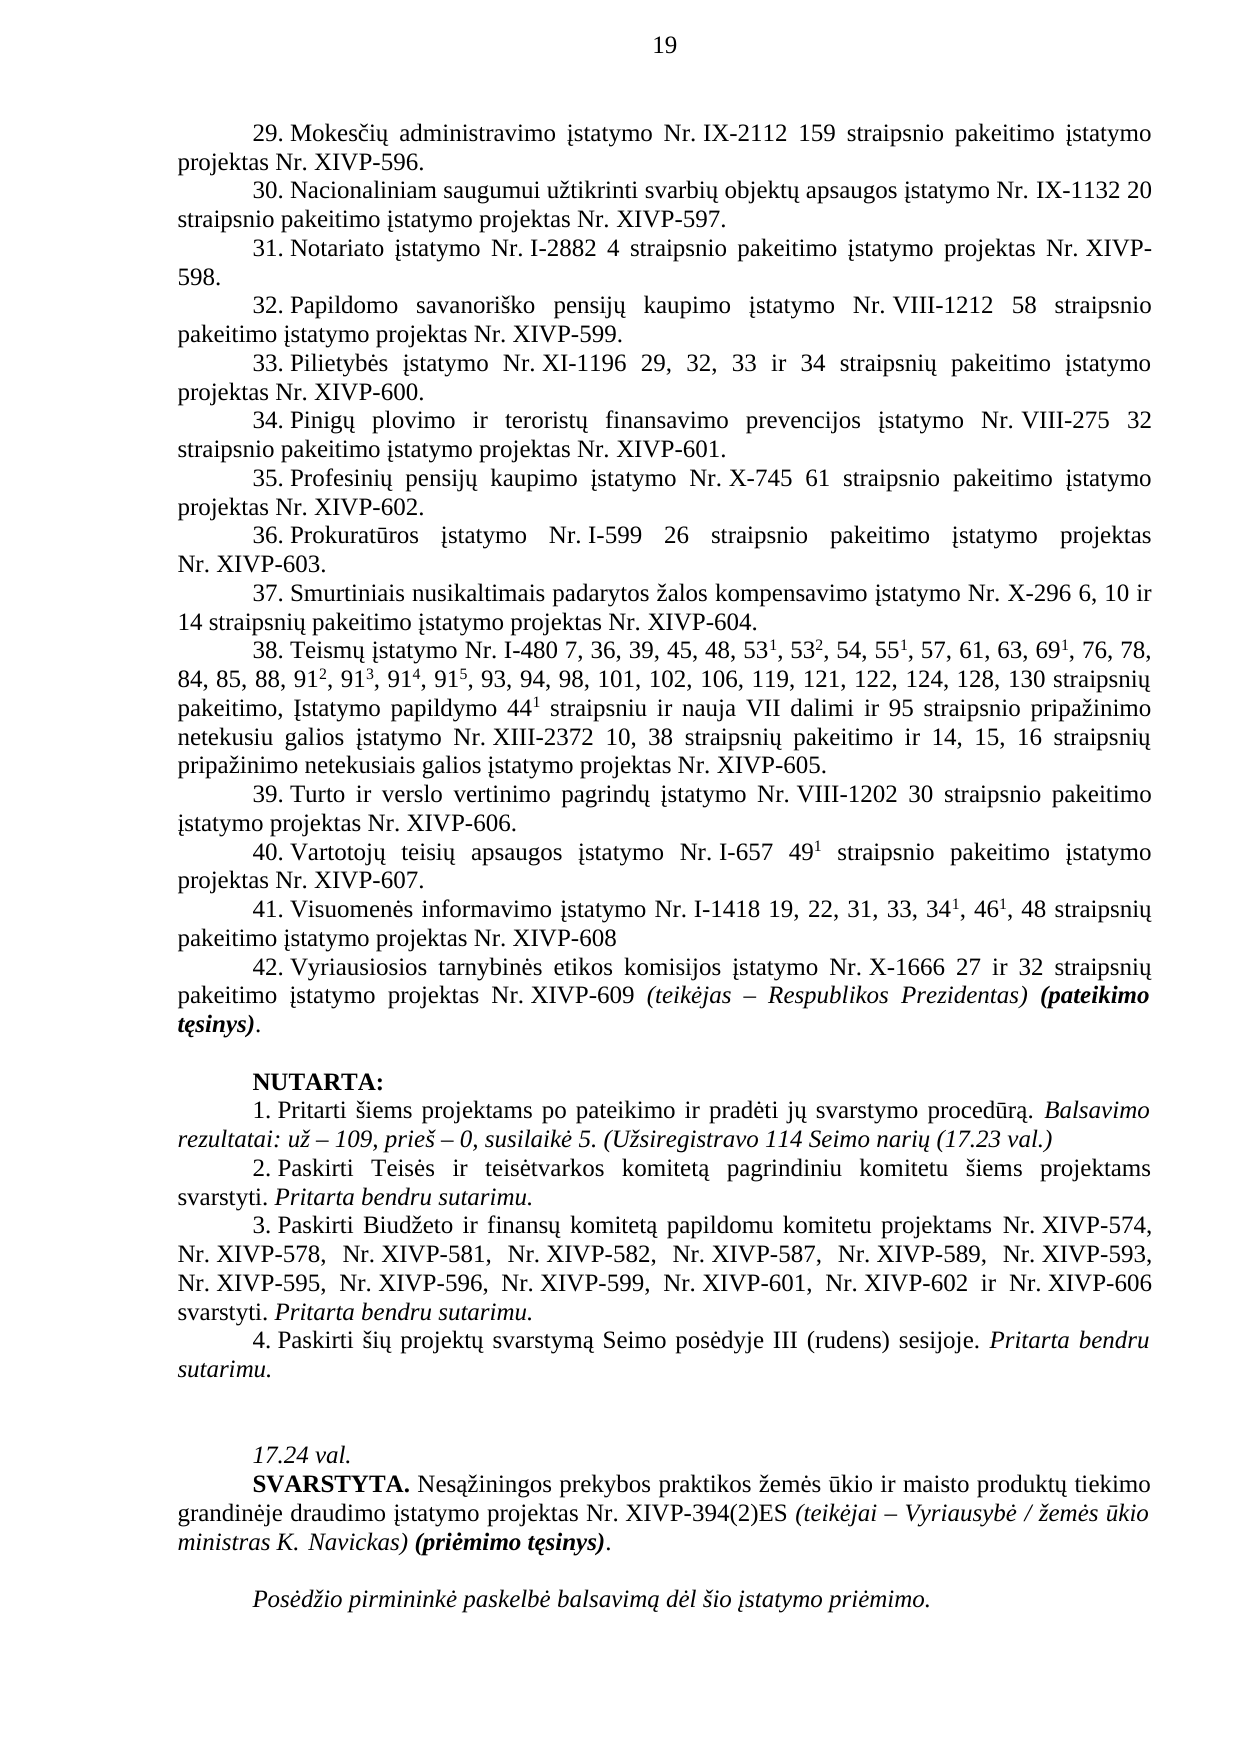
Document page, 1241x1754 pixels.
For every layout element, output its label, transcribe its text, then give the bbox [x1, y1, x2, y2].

text 4. Paskirti šių projektų svarstymą Seimo posėdyje III (rudens) sesijoje. Pritarta bendru sutarimu. [177, 1326, 1152, 1383]
text 3. Paskirti Biudžeto ir finansų komitetą papildomu komitetu projektams Nr. XIVP-574, Nr. XIVP-578, Nr. XIVP-581, Nr. XIVP-582, Nr. XIVP-587, Nr. XIVP-589, Nr. XIVP-593, Nr. XIVP-595, Nr. XIVP-596, Nr. XIVP-599, Nr. XIVP-601, Nr. XIVP-602 ir Nr. XIVP-606 svarstyti. Pritarta bendru sutarimu. [177, 1211, 1152, 1326]
text 38. Teismų įstatymo Nr. I-480 7, 36, 39, 45, 48, 531, 532, 54, 551, 57, 61, 63, 691, 76, 78, 84, 85, 88, 912, 913, 914, 915, 93, 94, 98, 101, 102, 106, 119, 121, 122, 124, 128, 130 straipsnių pakeitimo, Įstatymo papildymo 441 straipsniu ir nauja VII dalimi ir 95 straipsnio pripažinimo netekusiu galios įstatymo Nr. XIII-2372 10, 38 straipsnių pakeitimo ir 14, 15, 16 straipsnių pripažinimo netekusiais galios įstatymo projektas Nr. XIVP-605. [177, 636, 1152, 779]
text 40. Vartotojų teisių apsaugos įstatymo Nr. I-657 491 straipsnio pakeitimo įstatymo projektas Nr. XIVP-607. [177, 837, 1152, 894]
text 39. Turto ir verslo vertinimo pagrindų įstatymo Nr. VIII-1202 30 straipsnio pakeitimo įstatymo projektas Nr. XIVP-606. [177, 779, 1152, 837]
text 1. Pritarti šiems projektams po pateikimo ir pradėti jų svarstymo procedūrą. Balsavimo rezultatai: už – 109, prieš – 0, susilaikė 5. (Užsiregistravo 114 Seimo narių (17.23 val.) [177, 1096, 1152, 1153]
text 17.24 val. [177, 1441, 1152, 1469]
text 2. Paskirti Teisės ir teisėtvarkos komitetą pagrindiniu komitetu šiems projektams svarstyti. Pritarta bendru sutarimu. [177, 1153, 1152, 1211]
text Posėdžio pirmininkė paskelbė balsavimą dėl šio įstatymo priėmimo. [177, 1584, 1152, 1613]
text 32. Papildomo savanoriško pensijų kaupimo įstatymo Nr. VIII-1212 58 straipsnio pakeitimo įstatymo projektas Nr. XIVP-599. [177, 291, 1152, 348]
text 29. Mokesčių administravimo įstatymo Nr. IX-2112 159 straipsnio pakeitimo įstatymo projektas Nr. XIVP-596. [177, 118, 1152, 176]
text 41. Visuomenės informavimo įstatymo Nr. I-1418 19, 22, 31, 33, 341, 461, 48 straipsnių pakeitimo įstatymo projektas Nr. XIVP-608 [177, 894, 1152, 952]
text 30. Nacionaliniam saugumui užtikrinti svarbių objektų apsaugos įstatymo Nr. IX-1132 20 straipsnio pakeitimo įstatymo projektas Nr. XIVP-597. [177, 176, 1152, 233]
text NUTARTA: [177, 1067, 1152, 1096]
text 42. Vyriausiosios tarnybinės etikos komisijos įstatymo Nr. X-1666 27 ir 32 straipsnių pakeitimo įstatymo projektas Nr. XIVP-609 (teikėjas – Respublikos Prezidentas) (pateikimo tęsinys). [177, 952, 1152, 1038]
text 31. Notariato įstatymo Nr. I-2882 4 straipsnio pakeitimo įstatymo projektas Nr. XIVP-598. [177, 233, 1152, 291]
text SVARSTYTA. Nesąžiningos prekybos praktikos žemės ūkio ir maisto produktų tiekimo grandinėje draudimo įstatymo projektas Nr. XIVP-394(2)ES (teikėjai – Vyriausybė / žemės ūkio ministras K. Navickas) (priėmimo tęsinys). [177, 1469, 1152, 1556]
text 37. Smurtiniais nusikaltimais padarytos žalos kompensavimo įstatymo Nr. X-296 6, 10 ir 14 straipsnių pakeitimo įstatymo projektas Nr. XIVP-604. [177, 578, 1152, 636]
text 33. Pilietybės įstatymo Nr. XI-1196 29, 32, 33 ir 34 straipsnių pakeitimo įstatymo projektas Nr. XIVP-600. [177, 348, 1152, 406]
text 35. Profesinių pensijų kaupimo įstatymo Nr. X-745 61 straipsnio pakeitimo įstatymo projektas Nr. XIVP-602. [177, 463, 1152, 521]
text 36. Prokuratūros įstatymo Nr. I-599 26 straipsnio pakeitimo įstatymo projektas Nr. XIVP-603. [177, 521, 1152, 578]
text 34. Pinigų plovimo ir teroristų finansavimo prevencijos įstatymo Nr. VIII-275 32 straipsnio pakeitimo įstatymo projektas Nr. XIVP-601. [177, 406, 1152, 463]
